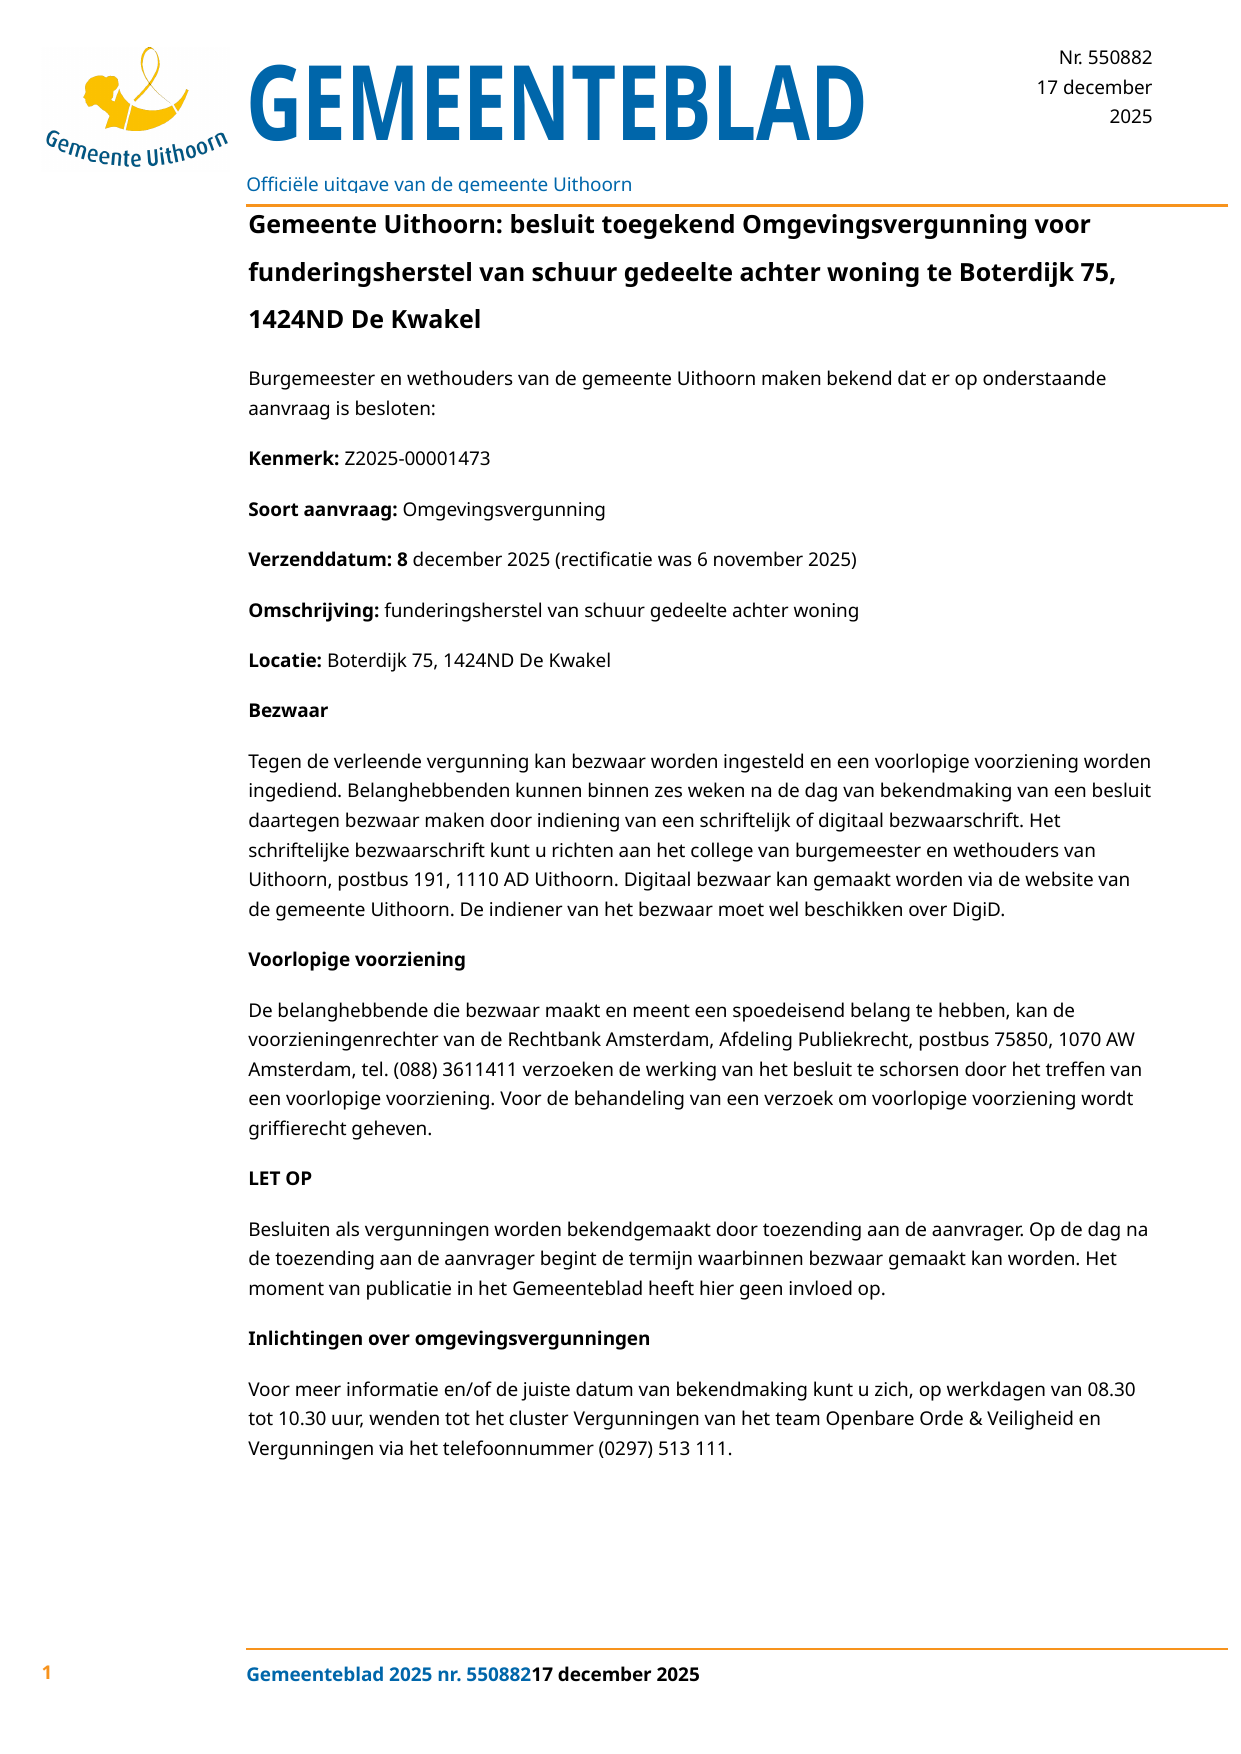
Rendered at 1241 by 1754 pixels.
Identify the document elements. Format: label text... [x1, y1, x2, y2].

text Kenmerk: Z2025-00001473 [248, 446, 1152, 471]
text Verzenddatum: 8 december 2025 (rectificatie was 6 november 2025) [248, 546, 1152, 572]
text Voorlopige voorziening [248, 946, 1152, 972]
text De belanghebbende die bezwaar maakt en meent een spoedeisend belang te hebben, kan de voorzieningenrechter van de Rechtbank Amsterdam, Afdeling Publiekrecht, postbus 75850, 1070 AW Amsterdam, tel. (088) 3611411 verzoeken de werking van het besluit te schorsen door het treffen van een voorlopige voorziening. Voor de behandeling van een verzoek om voorlopige voorziening wordt griffierecht geheven. [248, 997, 1152, 1141]
text LET OP [248, 1166, 1152, 1191]
text Gemeente Uithoorn: besluit toegekend Omgevingsvergunning voor funderingsherstel van schuur gedeelte achter woning te Boterdijk 75, 1424ND De Kwakel [248, 207, 1152, 336]
text Omschrijving: funderingsherstel van schuur gedeelte achter woning [248, 597, 1152, 622]
text Besluiten als vergunningen worden bekendgemaakt door toezending aan de aanvrager. Op de dag na de toezending aan de aanvrager begint de termijn waarbinnen bezwaar gemaakt kan worden. Het moment van publicatie in het Gemeenteblad heeft hier geen invloed op. [248, 1216, 1152, 1301]
text Tegen de verleende vergunning kan bezwaar worden ingesteld en een voorlopige voorziening worden ingediend. Belanghebbenden kunnen binnen zes weken na de dag van bekendmaking van een besluit daartegen bezwaar maken door indiening van een schriftelijk of digitaal bezwaarschrift. Het schriftelijke bezwaarschrift kunt u richten aan het college van burgemeester en wethouders van Uithoorn, postbus 191, 1110 AD Uithoorn. Digitaal bezwaar kan gemaakt worden via de website van de gemeente Uithoorn. De indiener van het bezwaar moet wel beschikken over DigiD. [248, 748, 1152, 922]
text Locatie: Boterdijk 75, 1424ND De Kwakel [248, 647, 1152, 673]
text Soort aanvraag: Omgevingsvergunning [248, 496, 1152, 522]
picture [41, 47, 231, 172]
text Bezwaar [248, 698, 1152, 723]
text Inlichtingen over omgevingsvergunningen [248, 1326, 1152, 1351]
text Voor meer informatie en/of de juiste datum van bekendmaking kunt u zich, op werkdagen van 08.30 tot 10.30 uur, wenden tot het cluster Vergunningen van het team Openbare Orde & Veiligheid en Vergunningen via het telefoonnummer (0297) 513 111. [248, 1376, 1152, 1461]
text Burgemeester en wethouders van de gemeente Uithoorn maken bekend dat er op onderstaande aanvraag is besloten: [248, 366, 1152, 421]
